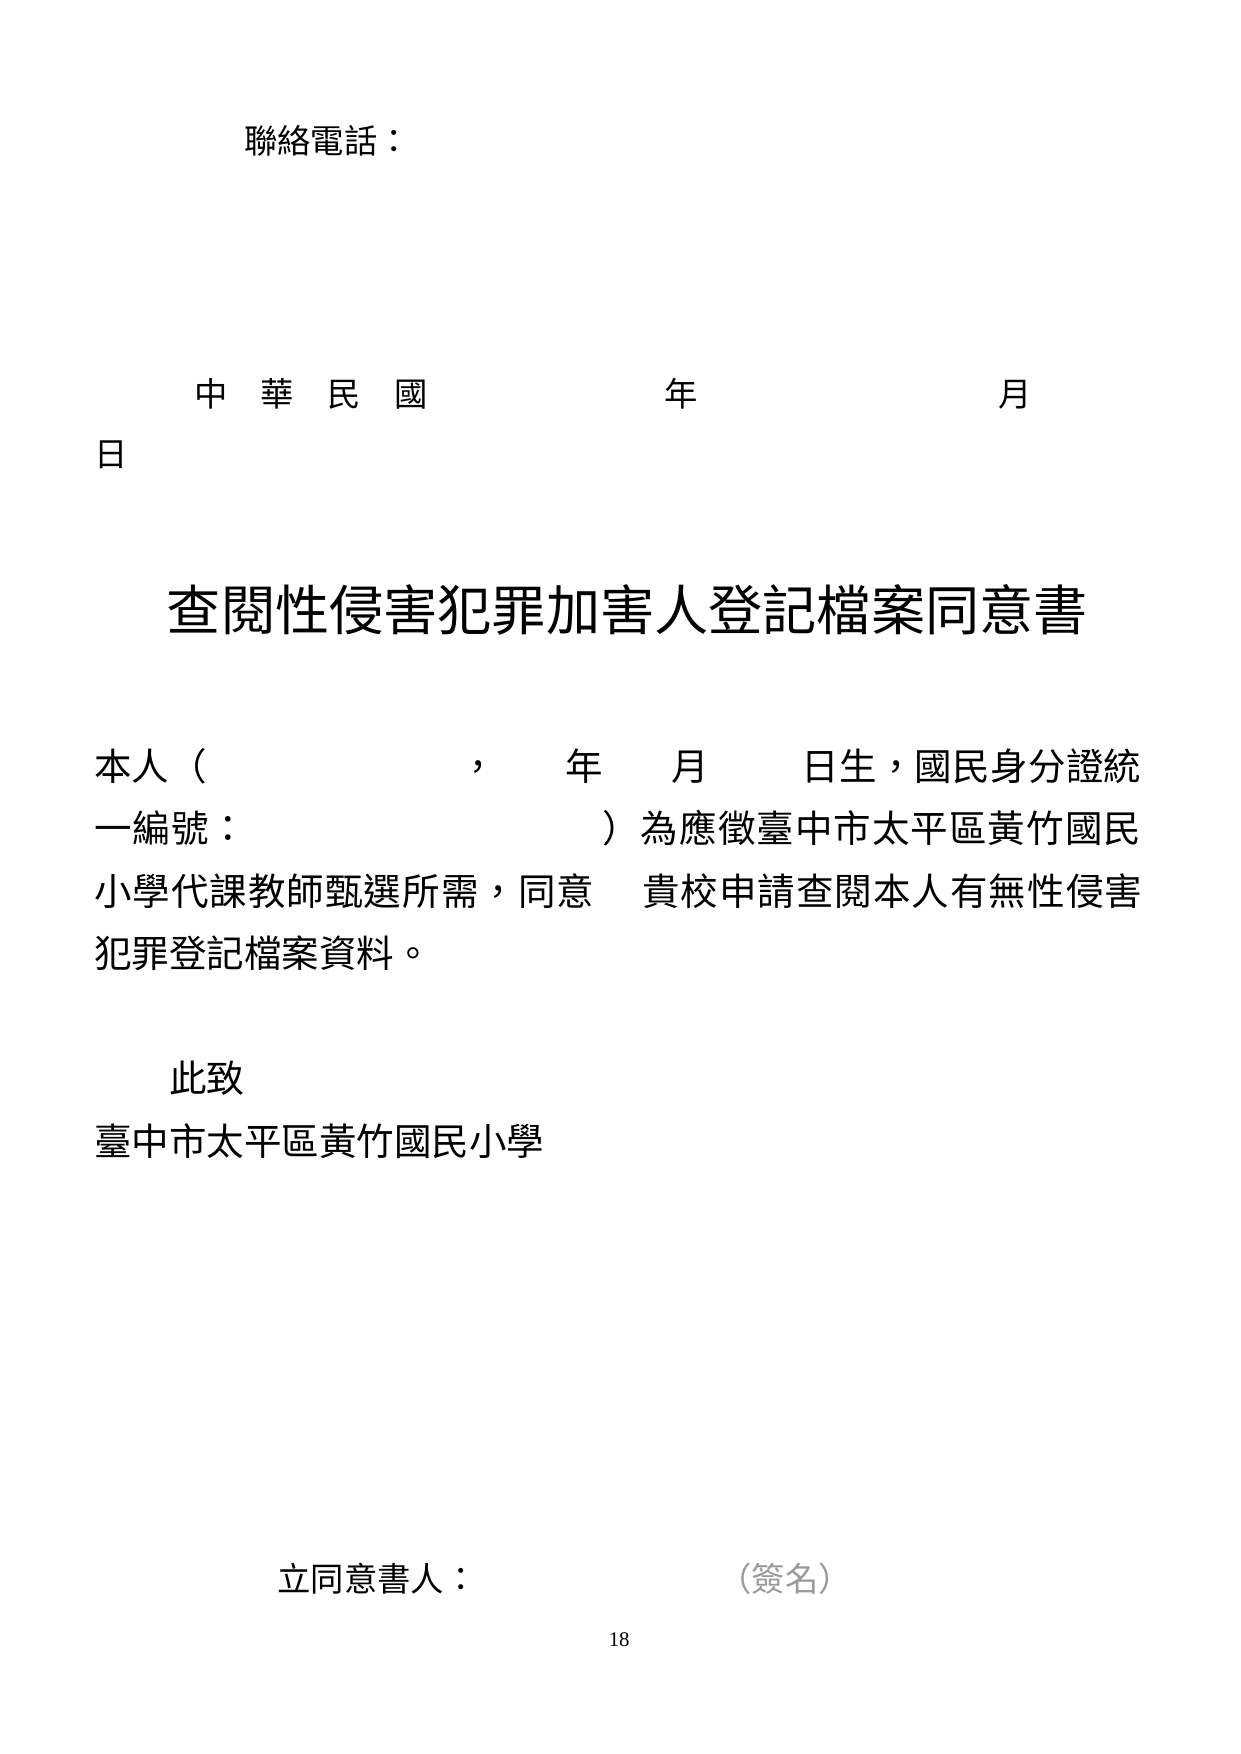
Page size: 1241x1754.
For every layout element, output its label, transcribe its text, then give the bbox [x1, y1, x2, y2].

text 此致 [94, 1038, 1144, 1101]
text 立同意書人： （簽名） [94, 1538, 1144, 1601]
text 查閱性侵害犯罪加害人登記檔案同意書 [94, 538, 1160, 663]
text 本人（ ， 年 月 日生，國民身分證統一編號： ）為應徵臺中市太平區黃竹國民小學代課教師甄選所需，同意 貴校申請查閱本人有無性侵害犯罪登記檔案資料。 [94, 726, 1144, 976]
text 聯絡電話： [94, 101, 1144, 163]
text 臺中市太平區黃竹國民小學 [94, 1101, 1144, 1163]
text 中 華 民 國 年 月 日 [94, 351, 1144, 476]
